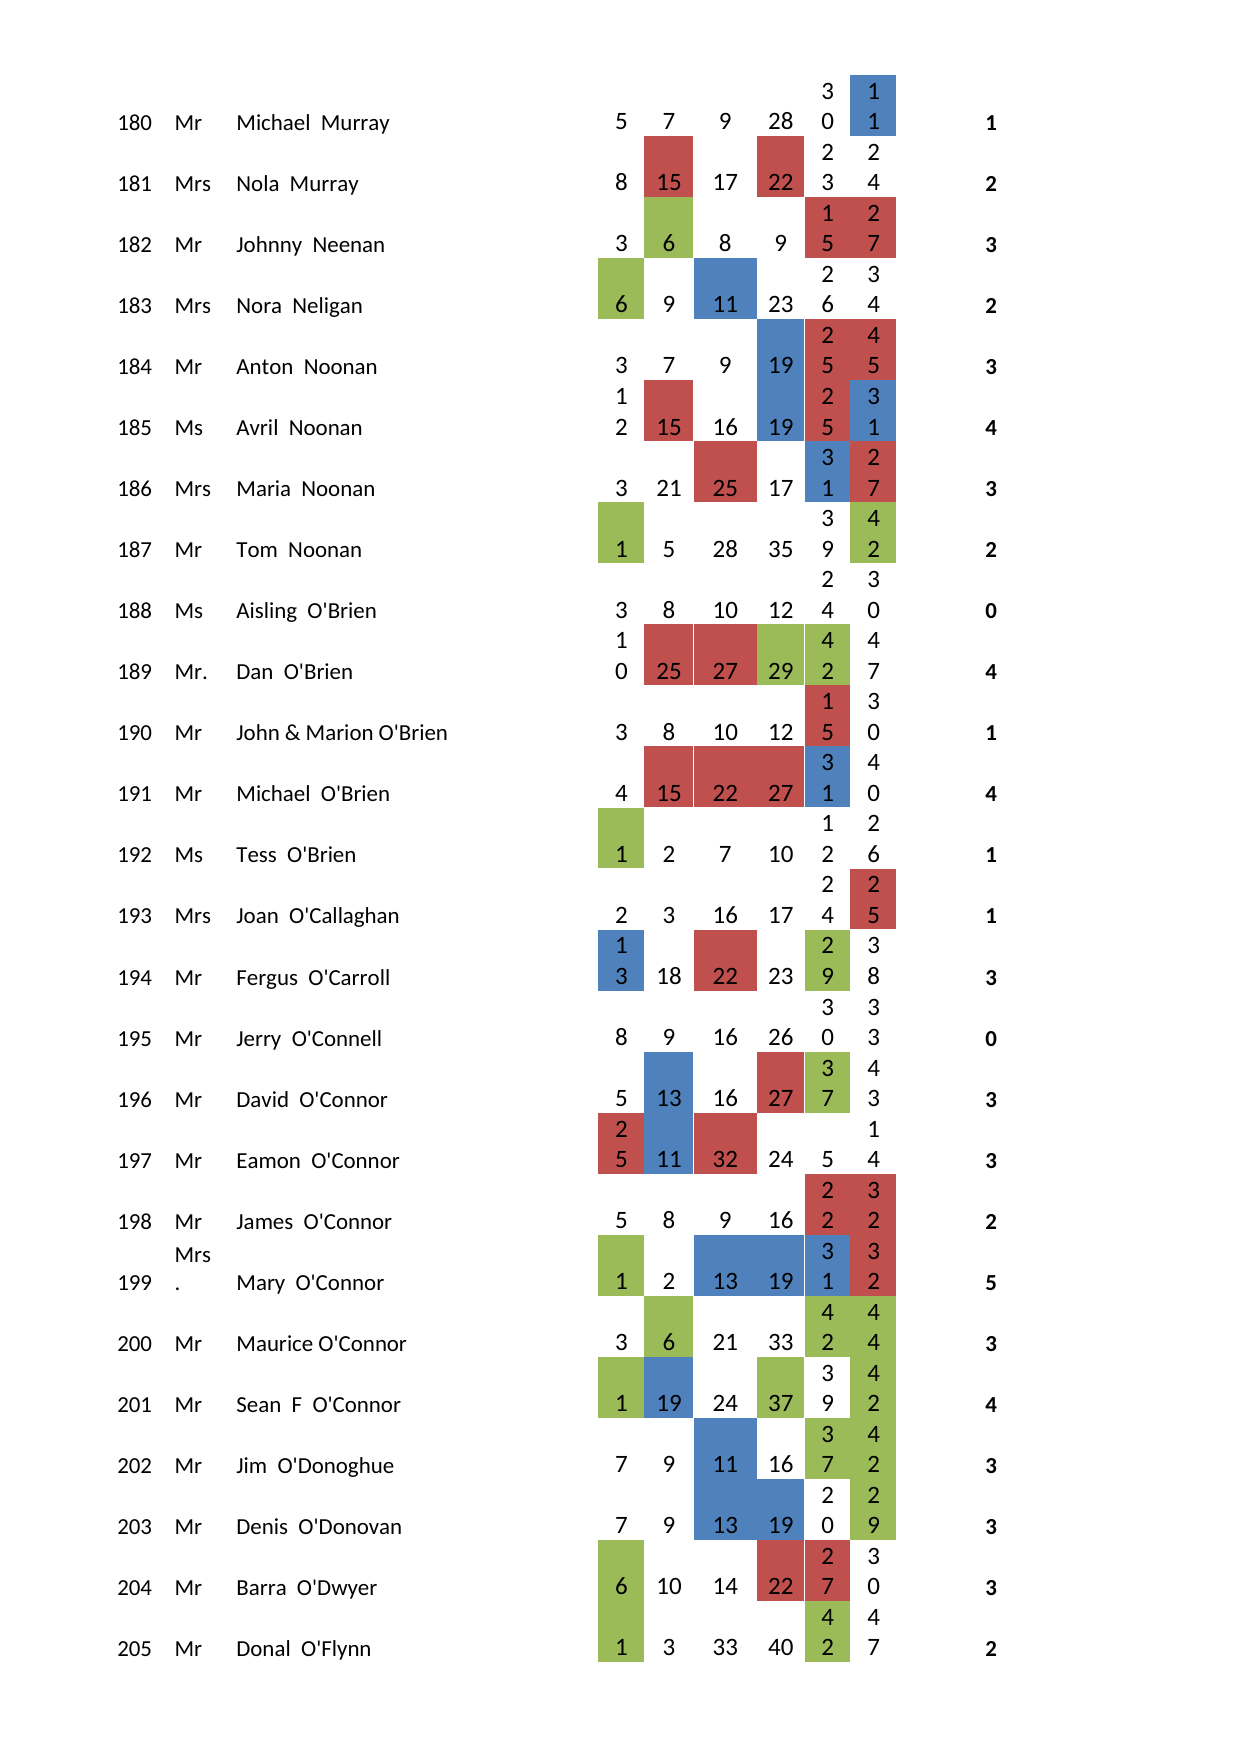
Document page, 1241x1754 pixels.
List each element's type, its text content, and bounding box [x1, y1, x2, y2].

table_cell 191 [85, 746, 163, 807]
table_cell 187 [85, 502, 163, 563]
table_cell 22 [694, 746, 757, 807]
table_cell 202 [85, 1418, 163, 1479]
table_cell 44 [850, 1296, 896, 1357]
table_cell 3 [598, 319, 644, 380]
table_cell 25 [694, 441, 757, 502]
table_cell Nora Neligan [225, 258, 598, 319]
table_cell 9 [644, 1479, 693, 1540]
table_cell [896, 1540, 954, 1601]
table_cell 32 [694, 1113, 757, 1174]
table_cell 16 [757, 1418, 804, 1479]
table_cell 16 [694, 869, 757, 929]
table_cell 24 [694, 1357, 757, 1418]
table_cell John & Marion O'Brien [225, 685, 598, 746]
table_cell 185 [85, 380, 163, 441]
table_cell 34 [850, 258, 896, 319]
table_cell 10 [694, 685, 757, 746]
table_cell Mr [163, 1479, 225, 1540]
table_cell 43 [850, 1052, 896, 1113]
table_cell 6 [644, 1296, 693, 1357]
table_cell 14 [694, 1540, 757, 1601]
table_cell 12 [757, 685, 804, 746]
table_cell 45 [850, 319, 896, 380]
table_cell Nola Murray [225, 136, 598, 197]
table_cell 10 [757, 808, 804, 868]
table_cell 8 [644, 685, 693, 746]
table_cell 27 [694, 624, 757, 685]
table_cell 8 [694, 197, 757, 258]
table_cell 2 [954, 502, 1028, 563]
table_cell 23 [757, 258, 804, 319]
table_cell 184 [85, 319, 163, 380]
table_cell Aisling O'Brien [225, 563, 598, 624]
table_cell [896, 1418, 954, 1479]
table_cell 193 [85, 869, 163, 929]
table_cell 39 [805, 1357, 850, 1418]
table_cell 7 [644, 319, 693, 380]
table_cell 17 [757, 441, 804, 502]
table_cell 12 [598, 380, 644, 441]
table_cell 27 [757, 1052, 804, 1113]
table_cell 38 [850, 930, 896, 991]
table_cell 9 [694, 1174, 757, 1235]
table_cell 18 [644, 930, 693, 991]
table_cell 40 [757, 1601, 804, 1662]
table_cell Mr [163, 197, 225, 258]
table_cell Donal O'Flynn [225, 1601, 598, 1662]
table_cell 35 [757, 502, 804, 563]
table_cell 19 [757, 1479, 804, 1540]
table_cell 2 [954, 136, 1028, 197]
table_cell [896, 1296, 954, 1357]
table_cell 31 [850, 380, 896, 441]
table_cell 3 [954, 319, 1028, 380]
table_cell 1 [598, 1235, 644, 1296]
table_cell 1 [954, 75, 1028, 136]
table_cell 1 [954, 869, 1028, 929]
table_cell [896, 75, 954, 136]
table_cell 7 [598, 1479, 644, 1540]
table_cell Fergus O'Carroll [225, 930, 598, 991]
table_cell 5 [598, 1174, 644, 1235]
table_cell 42 [850, 1357, 896, 1418]
table_cell 0 [954, 563, 1028, 624]
table_cell 30 [805, 991, 850, 1052]
table_cell [896, 502, 954, 563]
table_cell 198 [85, 1174, 163, 1235]
table_cell 16 [757, 1174, 804, 1235]
table_cell 186 [85, 441, 163, 502]
table_cell 0 [954, 991, 1028, 1052]
table_cell 17 [757, 869, 804, 929]
table_cell 8 [598, 991, 644, 1052]
table_cell Mrs [163, 441, 225, 502]
table_cell Dan O'Brien [225, 624, 598, 685]
table_cell 13 [644, 1052, 693, 1113]
table_cell Jim O'Donoghue [225, 1418, 598, 1479]
table_cell 32 [850, 1235, 896, 1296]
table_cell 24 [850, 136, 896, 197]
table_cell [896, 1052, 954, 1113]
table_cell Eamon O'Connor [225, 1113, 598, 1174]
table_cell 30 [850, 1540, 896, 1601]
table_cell [896, 869, 954, 929]
table_cell Mr [163, 1418, 225, 1479]
table_cell [896, 441, 954, 502]
table_cell 7 [644, 75, 693, 136]
table_cell 31 [805, 746, 850, 807]
table_cell 5 [644, 502, 693, 563]
table_cell 3 [954, 1052, 1028, 1113]
table_cell 24 [757, 1113, 804, 1174]
table_cell 22 [757, 136, 804, 197]
table_cell 3 [598, 441, 644, 502]
table_cell 5 [598, 75, 644, 136]
table_cell 12 [805, 808, 850, 868]
table_cell 1 [954, 808, 1028, 868]
table_cell 3 [954, 1540, 1028, 1601]
table_cell Denis O'Donovan [225, 1479, 598, 1540]
table_cell Mr [163, 685, 225, 746]
table_cell 26 [757, 991, 804, 1052]
table_cell 29 [805, 930, 850, 991]
table_cell Ms [163, 380, 225, 441]
table_cell Michael O'Brien [225, 746, 598, 807]
table_cell [896, 1174, 954, 1235]
table_cell 3 [598, 563, 644, 624]
table_cell 23 [805, 136, 850, 197]
table_cell Mr [163, 930, 225, 991]
table_cell 2 [644, 1235, 693, 1296]
table_cell 27 [805, 1540, 850, 1601]
table_cell Ms [163, 563, 225, 624]
table_cell 25 [805, 380, 850, 441]
table_cell 13 [598, 930, 644, 991]
table_cell 37 [757, 1357, 804, 1418]
table_cell 39 [805, 502, 850, 563]
table_cell Ms [163, 808, 225, 868]
table_cell 26 [850, 808, 896, 868]
table_cell 4 [954, 380, 1028, 441]
table_cell 22 [757, 1540, 804, 1601]
table_cell Mr [163, 1601, 225, 1662]
table_cell 33 [694, 1601, 757, 1662]
table_cell 1 [598, 1357, 644, 1418]
table_cell 21 [694, 1296, 757, 1357]
table_cell 33 [850, 991, 896, 1052]
table_cell Mrs [163, 136, 225, 197]
table_cell 31 [805, 441, 850, 502]
table_cell 23 [757, 930, 804, 991]
table_cell 10 [598, 624, 644, 685]
table_cell 9 [644, 1418, 693, 1479]
table_cell 8 [598, 136, 644, 197]
table_cell 24 [805, 563, 850, 624]
table_cell 3 [954, 1113, 1028, 1174]
table_cell Mr [163, 1052, 225, 1113]
table_cell [896, 991, 954, 1052]
table_cell 30 [850, 563, 896, 624]
table_cell 3 [598, 685, 644, 746]
table_cell 37 [805, 1052, 850, 1113]
table_cell 1 [954, 685, 1028, 746]
table_cell 42 [850, 1418, 896, 1479]
table_cell 28 [757, 75, 804, 136]
table_cell 16 [694, 991, 757, 1052]
table_cell Barra O'Dwyer [225, 1540, 598, 1601]
table_cell 8 [644, 1174, 693, 1235]
table_cell 4 [954, 1357, 1028, 1418]
table_cell 180 [85, 75, 163, 136]
table_cell 195 [85, 991, 163, 1052]
table_cell Mr [163, 319, 225, 380]
table_cell [896, 319, 954, 380]
table_cell 9 [694, 75, 757, 136]
table_cell 3 [954, 1479, 1028, 1540]
table_cell 30 [850, 685, 896, 746]
table_cell [896, 136, 954, 197]
table_cell Mr [163, 1113, 225, 1174]
table_cell Mr [163, 1296, 225, 1357]
table_cell 37 [805, 1418, 850, 1479]
table_cell 204 [85, 1540, 163, 1601]
table_cell 189 [85, 624, 163, 685]
table_cell 2 [954, 258, 1028, 319]
table_cell Maria Noonan [225, 441, 598, 502]
table_cell 3 [954, 930, 1028, 991]
table_cell 3 [644, 869, 693, 929]
table_cell 47 [850, 624, 896, 685]
table_cell Joan O'Callaghan [225, 869, 598, 929]
table_cell 19 [757, 380, 804, 441]
table_cell 27 [757, 746, 804, 807]
table_cell 4 [954, 746, 1028, 807]
table_cell 7 [598, 1418, 644, 1479]
table_cell 42 [805, 624, 850, 685]
table_cell 16 [694, 1052, 757, 1113]
table_cell David O'Connor [225, 1052, 598, 1113]
table_cell 196 [85, 1052, 163, 1113]
table_cell [896, 1235, 954, 1296]
table_cell 15 [805, 197, 850, 258]
table_cell 40 [850, 746, 896, 807]
table_cell Tess O'Brien [225, 808, 598, 868]
table_cell 2 [954, 1174, 1028, 1235]
table_cell [896, 808, 954, 868]
table_cell 19 [644, 1357, 693, 1418]
table_cell [896, 197, 954, 258]
table_cell [896, 1357, 954, 1418]
table_cell 3 [954, 1418, 1028, 1479]
table_cell 13 [694, 1235, 757, 1296]
table_cell 25 [644, 624, 693, 685]
table_cell 47 [850, 1601, 896, 1662]
table_cell 6 [598, 1540, 644, 1601]
table_cell 3 [644, 1601, 693, 1662]
table_cell Mr [163, 991, 225, 1052]
table_cell 194 [85, 930, 163, 991]
table_cell 3 [598, 1296, 644, 1357]
table_cell 6 [598, 258, 644, 319]
table_cell Mrs [163, 258, 225, 319]
table_cell 3 [598, 197, 644, 258]
table_cell 9 [644, 991, 693, 1052]
table_cell 27 [850, 197, 896, 258]
table_cell 190 [85, 685, 163, 746]
table_cell 3 [954, 197, 1028, 258]
table_cell Mr [163, 502, 225, 563]
table_cell [896, 563, 954, 624]
table_cell 25 [598, 1113, 644, 1174]
table_cell 5 [954, 1235, 1028, 1296]
table_cell Mr [163, 746, 225, 807]
table_cell 183 [85, 258, 163, 319]
table_cell 19 [757, 319, 804, 380]
table_cell Anton Noonan [225, 319, 598, 380]
table_cell 29 [757, 624, 804, 685]
table_cell [896, 258, 954, 319]
table_cell 9 [757, 197, 804, 258]
table_cell 24 [805, 869, 850, 929]
table_cell Mr [163, 1357, 225, 1418]
table_cell 6 [644, 197, 693, 258]
table_cell 11 [644, 1113, 693, 1174]
table_cell 9 [694, 319, 757, 380]
table_cell 21 [644, 441, 693, 502]
table_cell 203 [85, 1479, 163, 1540]
table_cell Mr [163, 1540, 225, 1601]
table_cell 22 [694, 930, 757, 991]
table_cell Mr. [163, 624, 225, 685]
table_cell 13 [694, 1479, 757, 1540]
table_cell 1 [598, 808, 644, 868]
table_cell 27 [850, 441, 896, 502]
table_cell 31 [805, 1235, 850, 1296]
table_cell 15 [644, 136, 693, 197]
table_cell 3 [954, 441, 1028, 502]
table_cell 12 [757, 563, 804, 624]
table_cell Mrs. [163, 1235, 225, 1296]
table_cell Jerry O'Connell [225, 991, 598, 1052]
table_cell [896, 1113, 954, 1174]
table_cell 32 [850, 1174, 896, 1235]
table_cell 42 [850, 502, 896, 563]
table_cell 15 [644, 380, 693, 441]
table_cell 26 [805, 258, 850, 319]
table_cell 11 [694, 1418, 757, 1479]
table_cell 11 [850, 75, 896, 136]
table_cell 42 [805, 1601, 850, 1662]
table_cell 25 [805, 319, 850, 380]
table_cell 30 [805, 75, 850, 136]
table_cell James O'Connor [225, 1174, 598, 1235]
table_cell 15 [805, 685, 850, 746]
table_cell [896, 624, 954, 685]
table_cell [896, 380, 954, 441]
table_cell 182 [85, 197, 163, 258]
table_cell 4 [598, 746, 644, 807]
table_cell 201 [85, 1357, 163, 1418]
table_cell 11 [694, 258, 757, 319]
table_cell 17 [694, 136, 757, 197]
table_cell 2 [598, 869, 644, 929]
table_cell 28 [694, 502, 757, 563]
table_cell 14 [850, 1113, 896, 1174]
table_cell 192 [85, 808, 163, 868]
table_cell Sean F O'Connor [225, 1357, 598, 1418]
table_cell 197 [85, 1113, 163, 1174]
table_cell 200 [85, 1296, 163, 1357]
table_cell 2 [954, 1601, 1028, 1662]
table_cell 1 [598, 502, 644, 563]
table_cell 19 [757, 1235, 804, 1296]
table_cell Mr [163, 75, 225, 136]
table_cell 5 [805, 1113, 850, 1174]
table_cell Michael Murray [225, 75, 598, 136]
table_cell 33 [757, 1296, 804, 1357]
table_cell 181 [85, 136, 163, 197]
table_cell 20 [805, 1479, 850, 1540]
table_cell 3 [954, 1296, 1028, 1357]
table_cell [896, 930, 954, 991]
table_cell Mrs [163, 869, 225, 929]
table_cell [896, 1601, 954, 1662]
table_cell 205 [85, 1601, 163, 1662]
table_cell Johnny Neenan [225, 197, 598, 258]
table_cell 15 [644, 746, 693, 807]
table_cell 199 [85, 1235, 163, 1296]
table_cell Maurice O'Connor [225, 1296, 598, 1357]
table_cell 5 [598, 1052, 644, 1113]
table_cell Avril Noonan [225, 380, 598, 441]
table_cell 29 [850, 1479, 896, 1540]
table_cell 4 [954, 624, 1028, 685]
table_cell 1 [598, 1601, 644, 1662]
table_cell 25 [850, 869, 896, 929]
table_cell 22 [805, 1174, 850, 1235]
table_cell Tom Noonan [225, 502, 598, 563]
table_cell [896, 1479, 954, 1540]
table_cell 8 [644, 563, 693, 624]
table_cell 42 [805, 1296, 850, 1357]
table_cell Mary O'Connor [225, 1235, 598, 1296]
table_cell 10 [694, 563, 757, 624]
table_cell 188 [85, 563, 163, 624]
table_cell 10 [644, 1540, 693, 1601]
table_cell [896, 685, 954, 746]
table_cell 2 [644, 808, 693, 868]
table_cell 16 [694, 380, 757, 441]
table_cell 7 [694, 808, 757, 868]
table_cell [896, 746, 954, 807]
table_cell 9 [644, 258, 693, 319]
table_cell Mr [163, 1174, 225, 1235]
